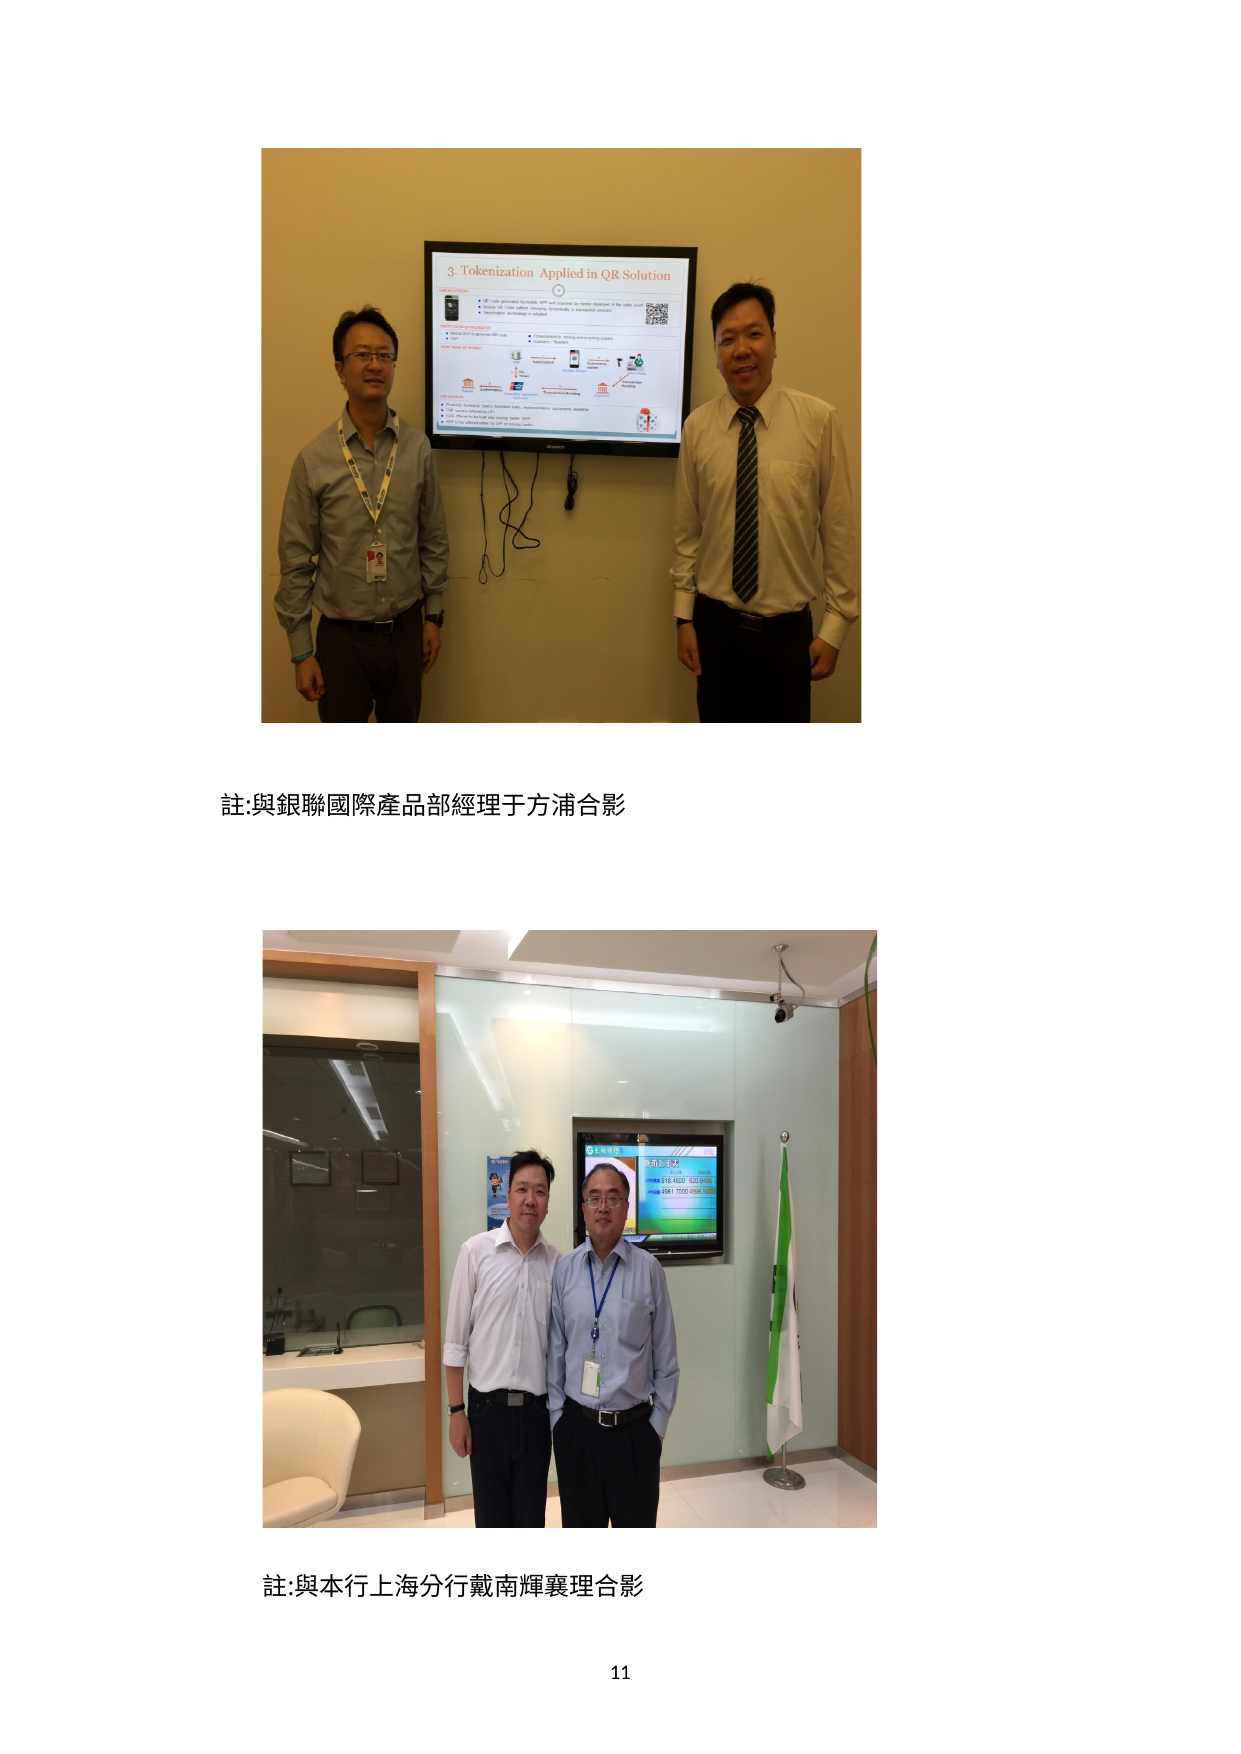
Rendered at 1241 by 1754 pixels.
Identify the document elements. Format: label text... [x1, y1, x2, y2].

picture [261, 148, 862, 723]
text 註:與本行上海分行戴南輝襄理合影 [187, 1566, 1053, 1603]
text 註:與銀聯國際產品部經理于方浦合影 [187, 784, 1053, 822]
picture [262, 930, 878, 1528]
